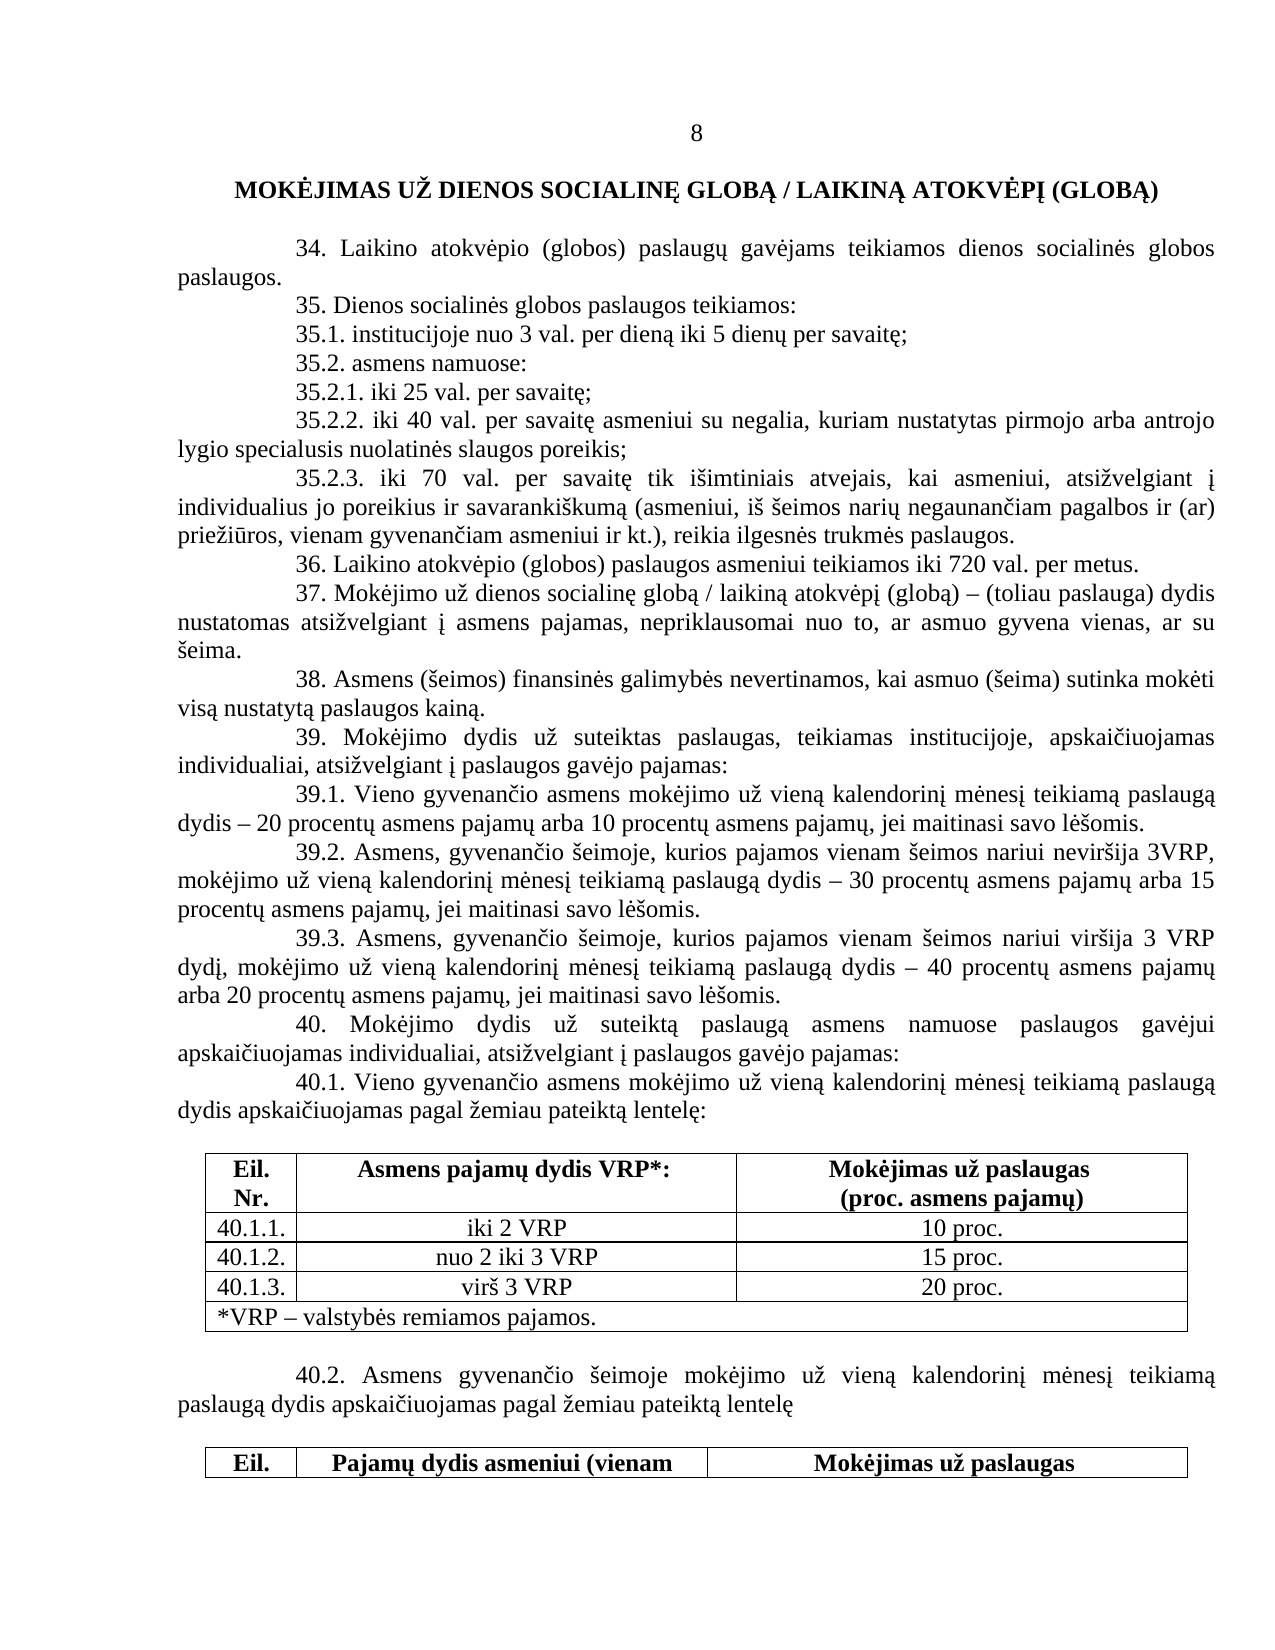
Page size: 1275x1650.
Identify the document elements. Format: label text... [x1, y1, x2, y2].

table_cell nuo 2 iki 3 VRP [297, 1243, 736, 1271]
text 38. Asmens (šeimos) finansinės galimybės nevertinamos, kai asmuo (šeima) sutinka mokėti visą nustatytą paslaugos kainą. [177, 664, 1216, 722]
text 40. Mokėjimo dydis už suteiktą paslaugą asmens namuose paslaugos gavėjui apskaičiuojamas individualiai, atsižvelgiant į paslaugos gavėjo pajamas: [177, 1009, 1216, 1067]
text 39.2. Asmens, gyvenančio šeimoje, kurios pajamos vienam šeimos nariui neviršija 3VRP, mokėjimo už vieną kalendorinį mėnesį teikiamą paslaugą dydis – 30 procentų asmens pajamų arba 15 procentų asmens pajamų, jei maitinasi savo lėšomis. [177, 837, 1216, 923]
text 39. Mokėjimo dydis už suteiktas paslaugas, teikiamas institucijoje, apskaičiuojamas individualiai, atsižvelgiant į paslaugos gavėjo pajamas: [177, 722, 1216, 779]
table_cell 10 proc. [737, 1213, 1187, 1241]
table_cell iki 2 VRP [297, 1213, 736, 1241]
text 39.1. Vieno gyvenančio asmens mokėjimo už vieną kalendorinį mėnesį teikiamą paslaugą dydis – 20 procentų asmens pajamų arba 10 procentų asmens pajamų, jei maitinasi savo lėšomis. [177, 779, 1216, 837]
table_cell *VRP – valstybės remiamos pajamos. [206, 1302, 1187, 1331]
table_cell 20 proc. [737, 1272, 1187, 1301]
text 37. Mokėjimo už dienos socialinę globą / laikiną atokvėpį (globą) – (toliau paslauga) dydis nustatomas atsižvelgiant į asmens pajamas, nepriklausomai nuo to, ar asmuo gyvena vienas, ar su šeima. [177, 578, 1216, 664]
table_header Asmens pajamų dydis VRP*: [297, 1154, 736, 1212]
table_header Pajamų dydis asmeniui (vienam [297, 1448, 707, 1477]
text 35.2.3. iki 70 val. per savaitę tik išimtiniais atvejais, kai asmeniui, atsižvelgiant į individualius jo poreikius ir savarankiškumą (asmeniui, iš šeimos narių negaunančiam pagalbos ir (ar) priežiūros, vienam gyvenančiam asmeniui ir kt.), reikia ilgesnės trukmės paslaugos. [177, 463, 1216, 549]
text 35.1. institucijoje nuo 3 val. per dieną iki 5 dienų per savaitę; [177, 319, 1216, 348]
text 35.2.1. iki 25 val. per savaitę; [177, 377, 1216, 406]
table_cell 40.1.1. [206, 1213, 296, 1241]
table_cell 40.1.3. [206, 1272, 296, 1301]
table_header Eil. Nr. [206, 1154, 296, 1212]
text 34. Laikino atokvėpio (globos) paslaugų gavėjams teikiamos dienos socialinės globos paslaugos. [177, 233, 1216, 291]
table_cell 15 proc. [737, 1243, 1187, 1271]
table_header Eil. [206, 1448, 296, 1477]
table_header Mokėjimas už paslaugas [708, 1448, 1187, 1477]
text 35.2. asmens namuose: [177, 348, 1216, 377]
text 35. Dienos socialinės globos paslaugos teikiamos: [177, 291, 1216, 319]
text 39.3. Asmens, gyvenančio šeimoje, kurios pajamos vienam šeimos nariui viršija 3 VRP dydį, mokėjimo už vieną kalendorinį mėnesį teikiamą paslaugą dydis – 40 procentų asmens pajamų arba 20 procentų asmens pajamų, jei maitinasi savo lėšomis. [177, 923, 1216, 1009]
table_cell 40.1.2. [206, 1243, 296, 1271]
text 40.2. Asmens gyvenančio šeimoje mokėjimo už vieną kalendorinį mėnesį teikiamą paslaugą dydis apskaičiuojamas pagal žemiau pateiktą lentelę [177, 1361, 1216, 1418]
text 35.2.2. iki 40 val. per savaitę asmeniui su negalia, kuriam nustatytas pirmojo arba antrojo lygio specialusis nuolatinės slaugos poreikis; [177, 406, 1216, 463]
text 36. Laikino atokvėpio (globos) paslaugos asmeniui teikiamos iki 720 val. per metus. [177, 549, 1216, 578]
table_cell virš 3 VRP [297, 1272, 736, 1301]
text 40.1. Vieno gyvenančio asmens mokėjimo už vieną kalendorinį mėnesį teikiamą paslaugą dydis apskaičiuojamas pagal žemiau pateiktą lentelę: [177, 1067, 1216, 1124]
table_header Mokėjimas už paslaugas (proc. asmens pajamų) [737, 1154, 1187, 1212]
text MOKĖJIMAS UŽ DIENOS SOCIALINĘ GLOBĄ / LAIKINĄ ATOKVĖPĮ (GLOBĄ) [177, 176, 1216, 204]
